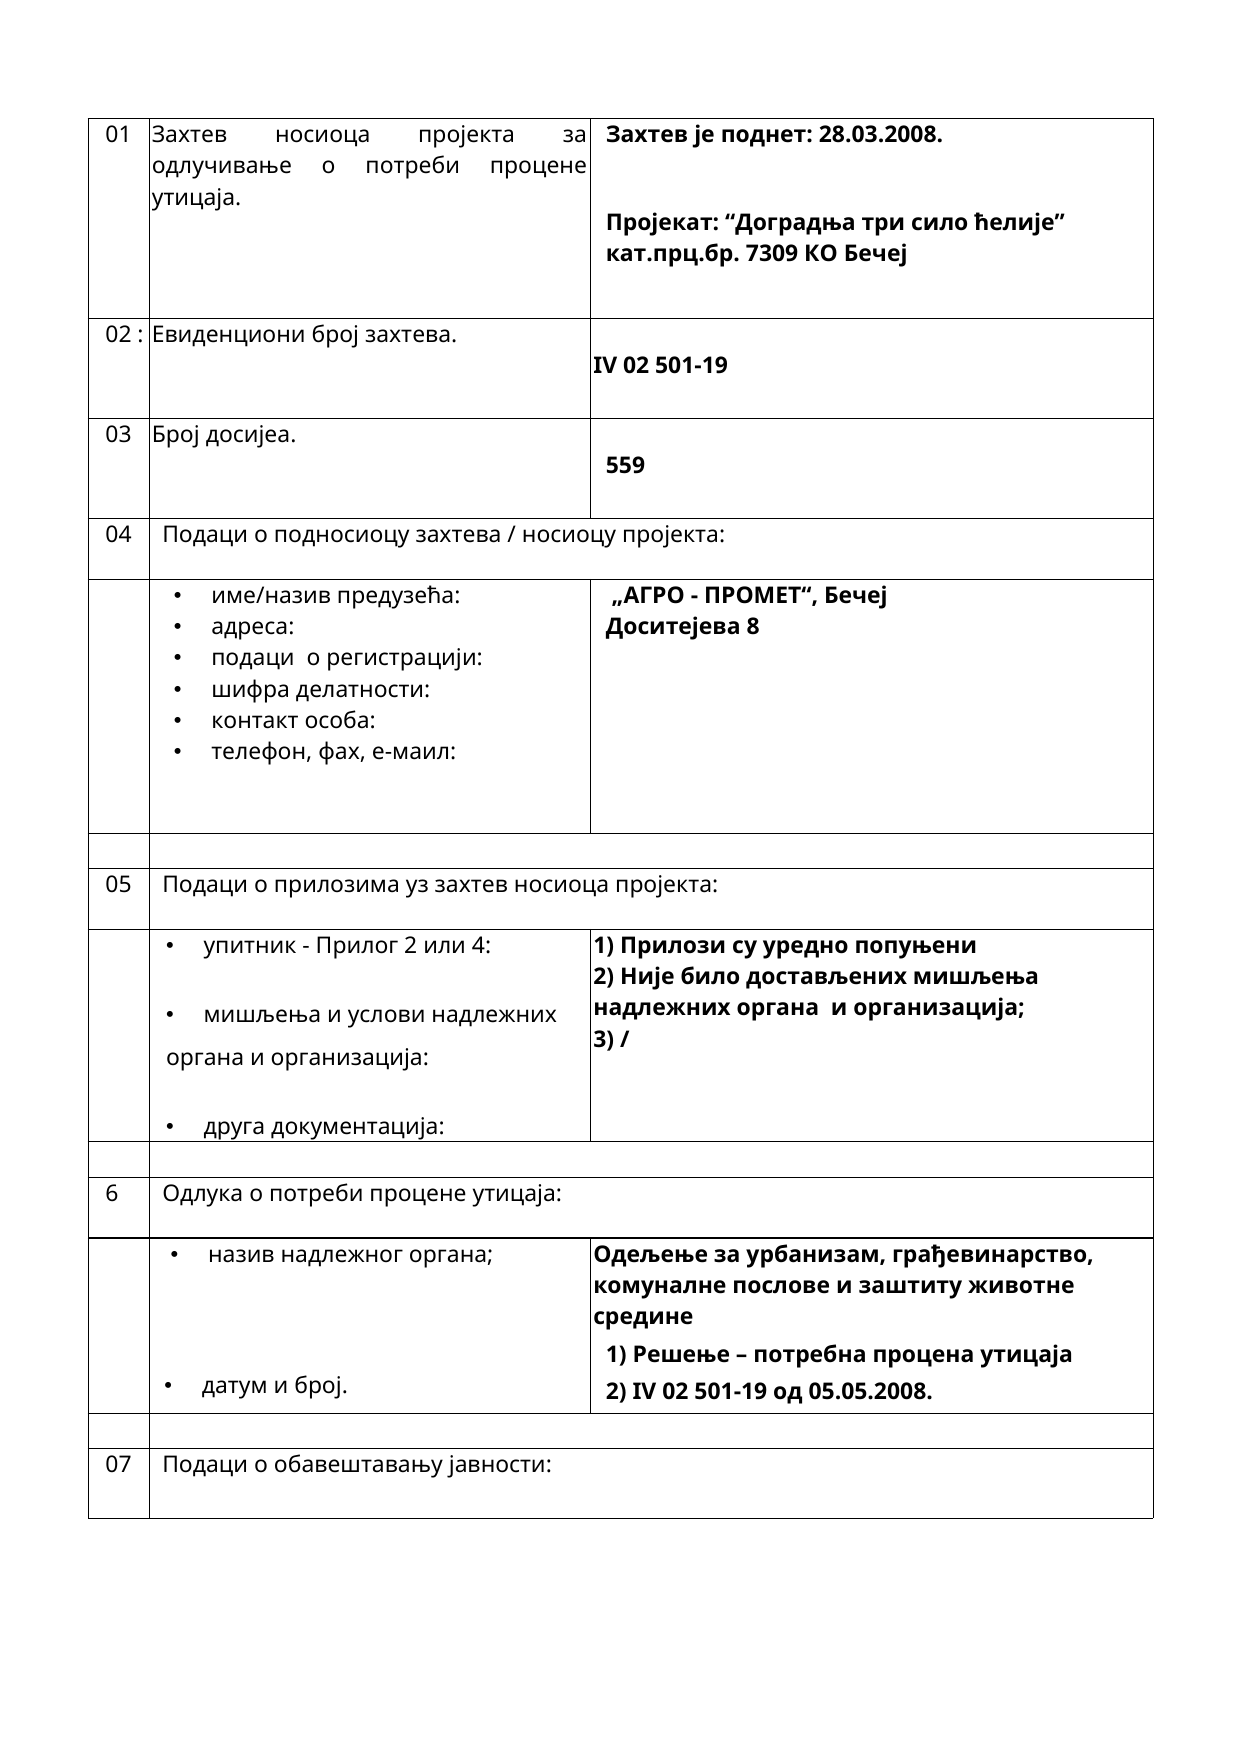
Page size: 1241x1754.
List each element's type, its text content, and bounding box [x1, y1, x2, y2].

table_header Захтев носиоца пројекта за одлучивање о потреби процене утицаја. [150, 119, 590, 318]
table_cell [89, 1239, 149, 1413]
table_cell Одељење за урбанизам, грађевинарство, комуналне послове и заштиту животне средине 1) Решење – потребна процена утицаја 2) IV 02 501-19 од 05.05.2008. [591, 1239, 1153, 1413]
table_cell [150, 1414, 1153, 1448]
table_cell IV 02 501-19 [591, 319, 1153, 418]
table_cell 04 [89, 519, 149, 579]
table_cell Подаци о подносиоцу захтева / носиоцу пројекта: [150, 519, 1153, 579]
table_cell 03 [89, 419, 149, 518]
table_cell име/назив предузећа: адреса: подаци о регистрацији: шифра делатности: контакт особа: телефон, фаx, е-маил: [150, 580, 590, 833]
table_cell 02 : [89, 319, 149, 418]
table_cell „АГРО - ПРОМЕТ“, Бечеј Доситејева 8 [591, 580, 1153, 833]
table_cell Број досијеа. [150, 419, 590, 518]
table_cell [89, 834, 149, 868]
table_cell [89, 1142, 149, 1177]
table_cell 559 [591, 419, 1153, 518]
table_cell [150, 1142, 1153, 1177]
table_cell Одлука о потреби процене утицаја: [150, 1178, 1153, 1237]
table_cell упитник - Прилог 2 или 4: мишљења и услови надлежних органа и организација: друга документација: [150, 930, 590, 1141]
table_cell 07 [89, 1449, 149, 1518]
table_header 01 [89, 119, 149, 318]
table_cell Подаци о обавештавању јавности: [150, 1449, 1153, 1518]
table_cell [89, 930, 149, 1141]
table_cell назив надлежног органа; датум и број. [150, 1239, 590, 1413]
table_header Захтев је поднет: 28.03.2008. Пројекат: “Доградња три сило ћелије” кат.прц.бр. 7309 КО Бечеј [591, 119, 1153, 318]
table_cell 05 [89, 869, 149, 929]
table_cell [150, 834, 1153, 868]
table_cell [89, 1414, 149, 1448]
table_cell [89, 580, 149, 833]
table_cell Подаци о прилозима уз захтев носиоца пројекта: [150, 869, 1153, 929]
table_cell 1) Прилози су уредно попуњени 2) Није било достављених мишљења надлежних органа и организација; 3) / [591, 930, 1153, 1141]
table_cell Евиденциони број захтева. [150, 319, 590, 418]
table_cell 6 [89, 1178, 149, 1237]
